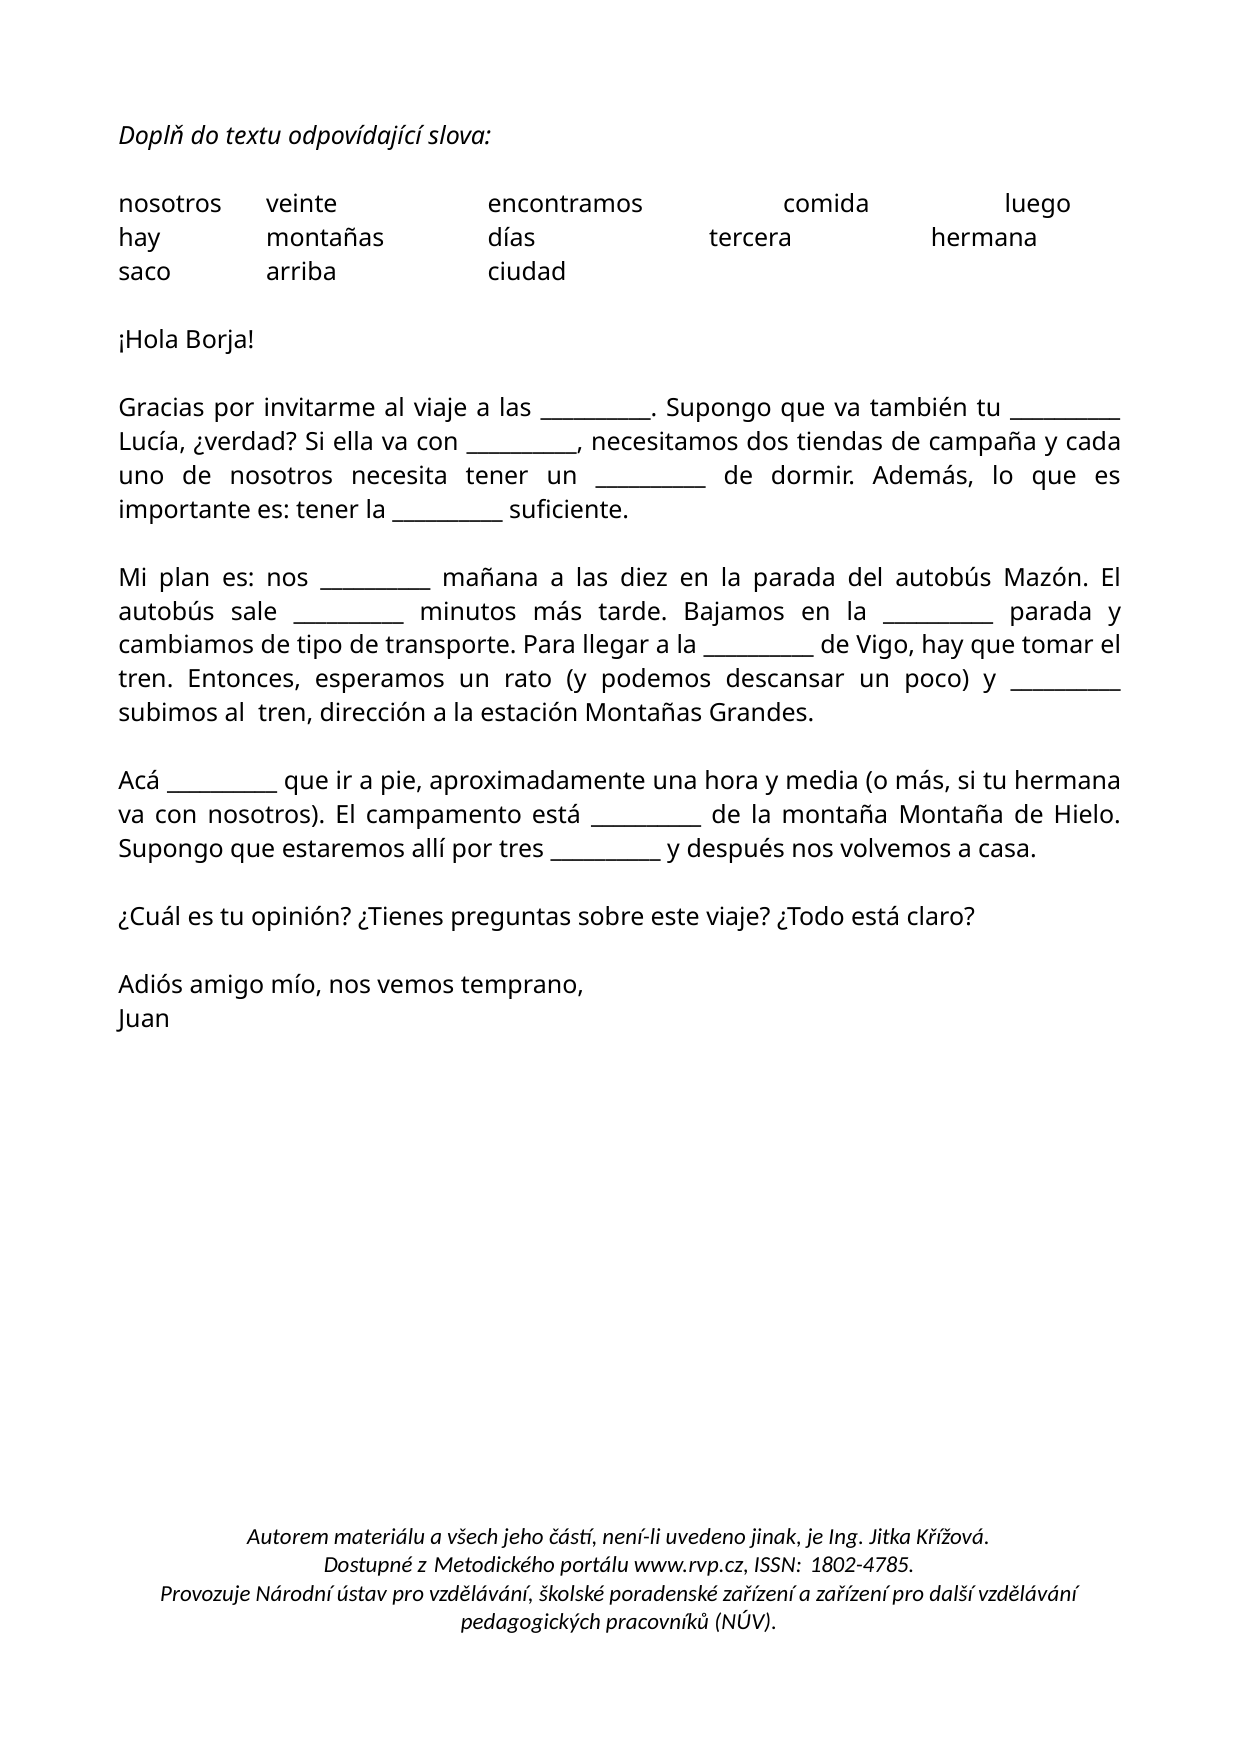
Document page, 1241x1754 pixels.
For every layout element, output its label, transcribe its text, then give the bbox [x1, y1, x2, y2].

text Juan [118, 1001, 1122, 1035]
text Adiós amigo mío, nos vemos temprano, [118, 967, 1122, 1001]
text saco arriba ciudad [118, 254, 1122, 288]
text nosotros veinte encontramos comida luego [118, 186, 1122, 220]
text ¿Cuál es tu opinión? ¿Tienes preguntas sobre este viaje? ¿Todo está claro? [118, 899, 1122, 933]
text ¡Hola Borja! [118, 322, 1122, 356]
text Mi plan es: nos __________ mañana a las diez en la parada del autobús Mazón. El autobús sale __________ minutos más tarde. Bajamos en la __________ parada y cambiamos de tipo de transporte. Para llegar a la __________ de Vigo, hay que tomar el tren. Entonces, esperamos un rato (y podemos descansar un poco) y __________ subimos al tren, dirección a la estación Montañas Grandes. [118, 559, 1122, 729]
text Gracias por invitarme al viaje a las __________. Supongo que va también tu __________ Lucía, ¿verdad? Si ella va con __________, necesitamos dos tiendas de campaña y cada uno de nosotros necesita tener un __________ de dormir. Además, lo que es importante es: tener la __________ suficiente. [118, 390, 1122, 526]
text Acá __________ que ir a pie, aproximadamente una hora y media (o más, si tu hermana va con nosotros). El campamento está __________ de la montaña Montaña de Hielo. Supongo que estaremos allí por tres __________ y después nos volvemos a casa. [118, 763, 1122, 865]
text Doplň do textu odpovídající slova: [118, 118, 1122, 152]
text hay montañas días tercera hermana [118, 220, 1122, 254]
